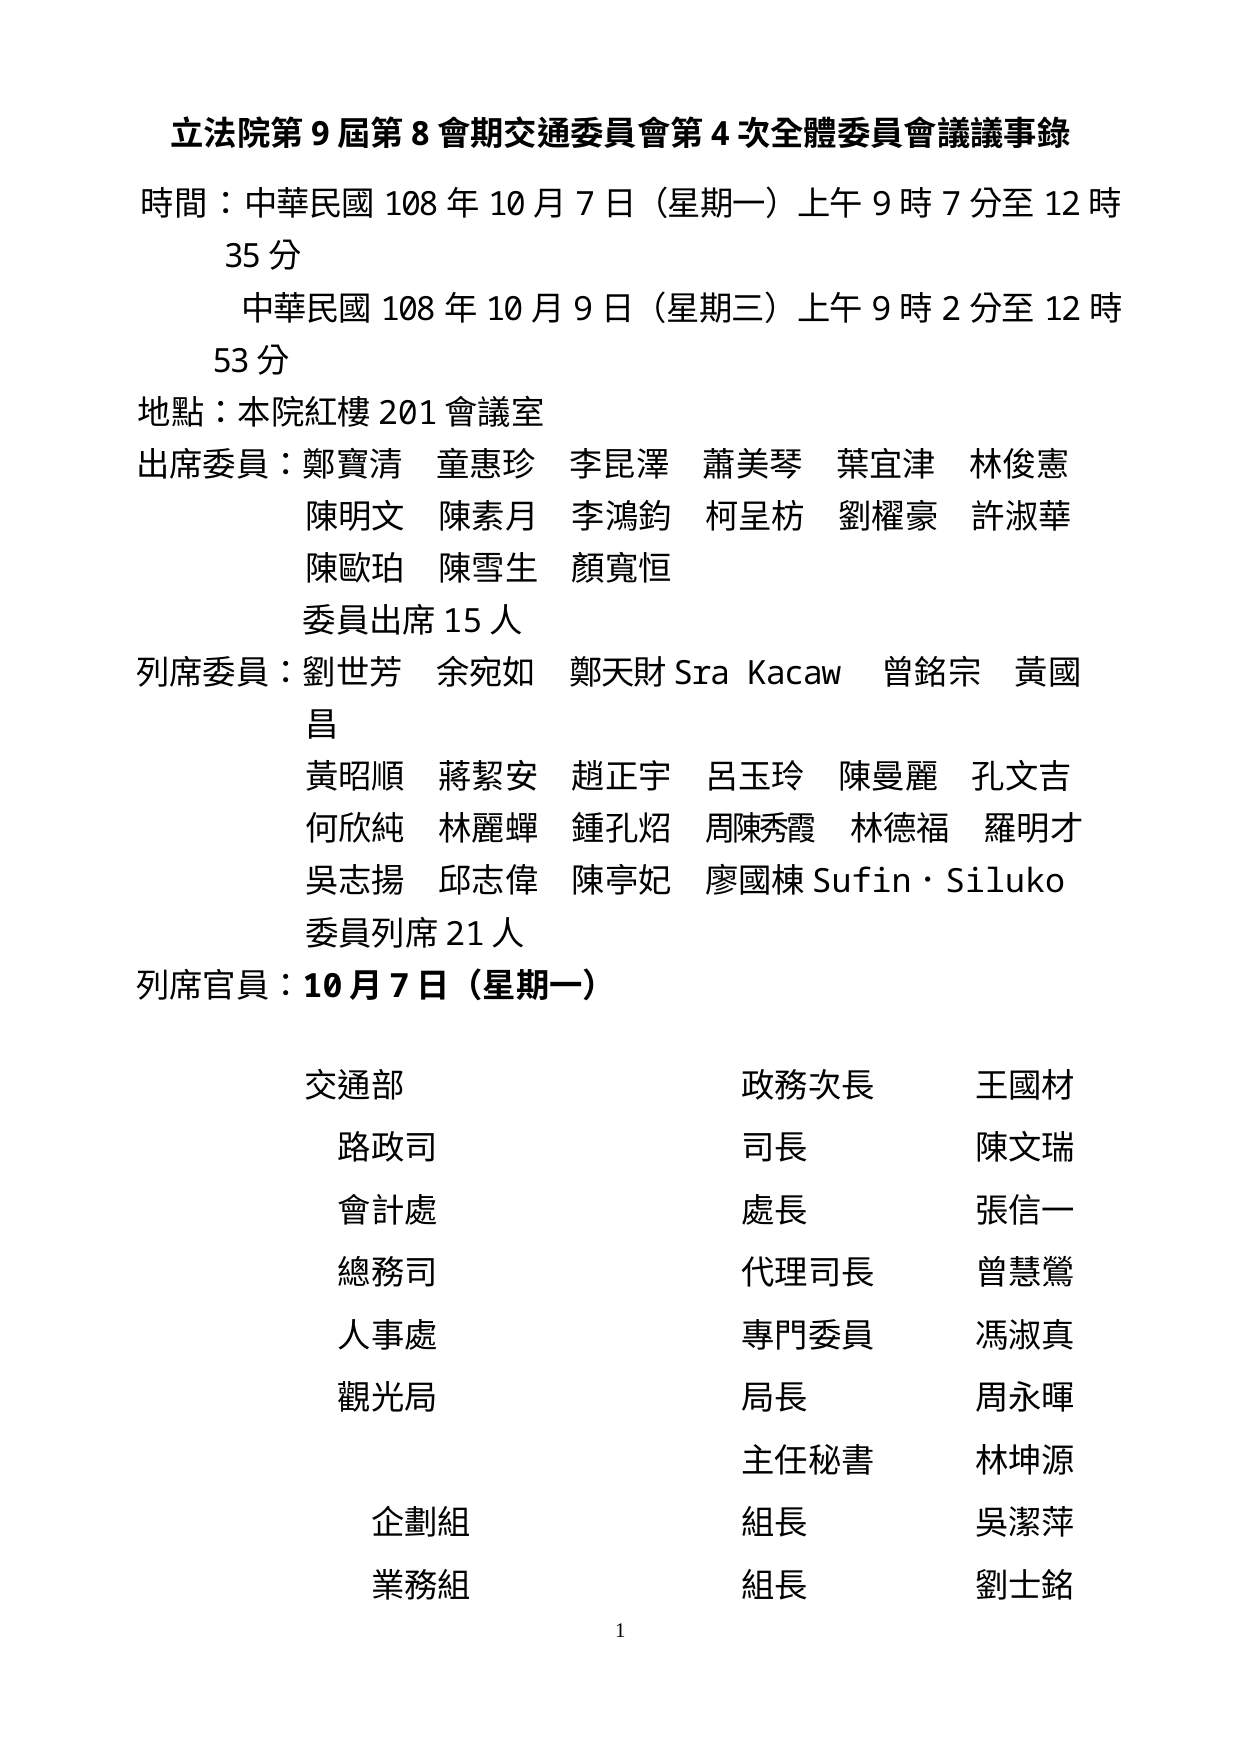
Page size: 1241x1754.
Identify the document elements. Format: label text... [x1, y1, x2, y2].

table_cell 林坤源 [921, 1416, 1128, 1478]
table_cell 會計處 [301, 1166, 729, 1228]
text 中華民國108年10月9日（星期三）上午9時2分至12時53分 [212, 278, 1125, 382]
text 立法院第9屆第8會期交通委員會第4次全體委員會議議事錄 [136, 103, 1104, 155]
table_cell 劉士銘 [921, 1541, 1128, 1603]
table_cell 組長 [729, 1478, 921, 1541]
table_cell 總務司 [301, 1228, 729, 1291]
table_cell 張信一 [921, 1166, 1128, 1228]
table_cell 企劃組 [301, 1478, 729, 1541]
table_cell 專門委員 [729, 1291, 921, 1353]
table_cell 主任秘書 [729, 1416, 921, 1478]
table_header 政務次長 [729, 1041, 921, 1103]
text 時間：中華民國108年10月7日（星期一）上午9時7分至12時35分 [140, 174, 1125, 278]
table_header 交通部 [301, 1041, 729, 1103]
text 列席官員：10月7日（星期一） [136, 955, 1104, 1007]
text 列席委員：劉世芳 余宛如 鄭天財Sra Kacaw 曾銘宗 黃國昌 黃昭順 蔣絜安 趙正宇 呂玉玲 陳曼麗 孔文吉 何欣純 林麗蟬 鍾孔炤 周陳秀霞 林德福 羅明才 吳志揚 邱志偉 陳亭妃 廖國棟Sufin．Siluko 委員列席21人 [136, 643, 1104, 955]
table_cell 司長 [729, 1103, 921, 1166]
text 出席委員：鄭寶清 童惠珍 李昆澤 蕭美琴 葉宜津 林俊憲 陳明文 陳素月 李鴻鈞 柯呈枋 劉櫂豪 許淑華 陳歐珀 陳雪生 顏寬恒 [136, 434, 1104, 591]
table_cell 局長 [729, 1353, 921, 1416]
text 委員出席15人 [136, 591, 1104, 643]
table_cell 馮淑真 [921, 1291, 1128, 1353]
table_cell [301, 1416, 729, 1478]
table_header 王國材 [921, 1041, 1128, 1103]
table_cell 組長 [729, 1541, 921, 1603]
table_cell 周永暉 [921, 1353, 1128, 1416]
table_cell 人事處 [301, 1291, 729, 1353]
table_cell 業務組 [301, 1541, 729, 1603]
table_cell 陳文瑞 [921, 1103, 1128, 1166]
table_cell 代理司長 [729, 1228, 921, 1291]
table_cell 曾慧鶯 [921, 1228, 1128, 1291]
table_cell 路政司 [301, 1103, 729, 1166]
table_cell 吳潔萍 [921, 1478, 1128, 1541]
text 地點：本院紅樓201會議室 [138, 382, 1104, 434]
table_cell 處長 [729, 1166, 921, 1228]
table_cell 觀光局 [301, 1353, 729, 1416]
